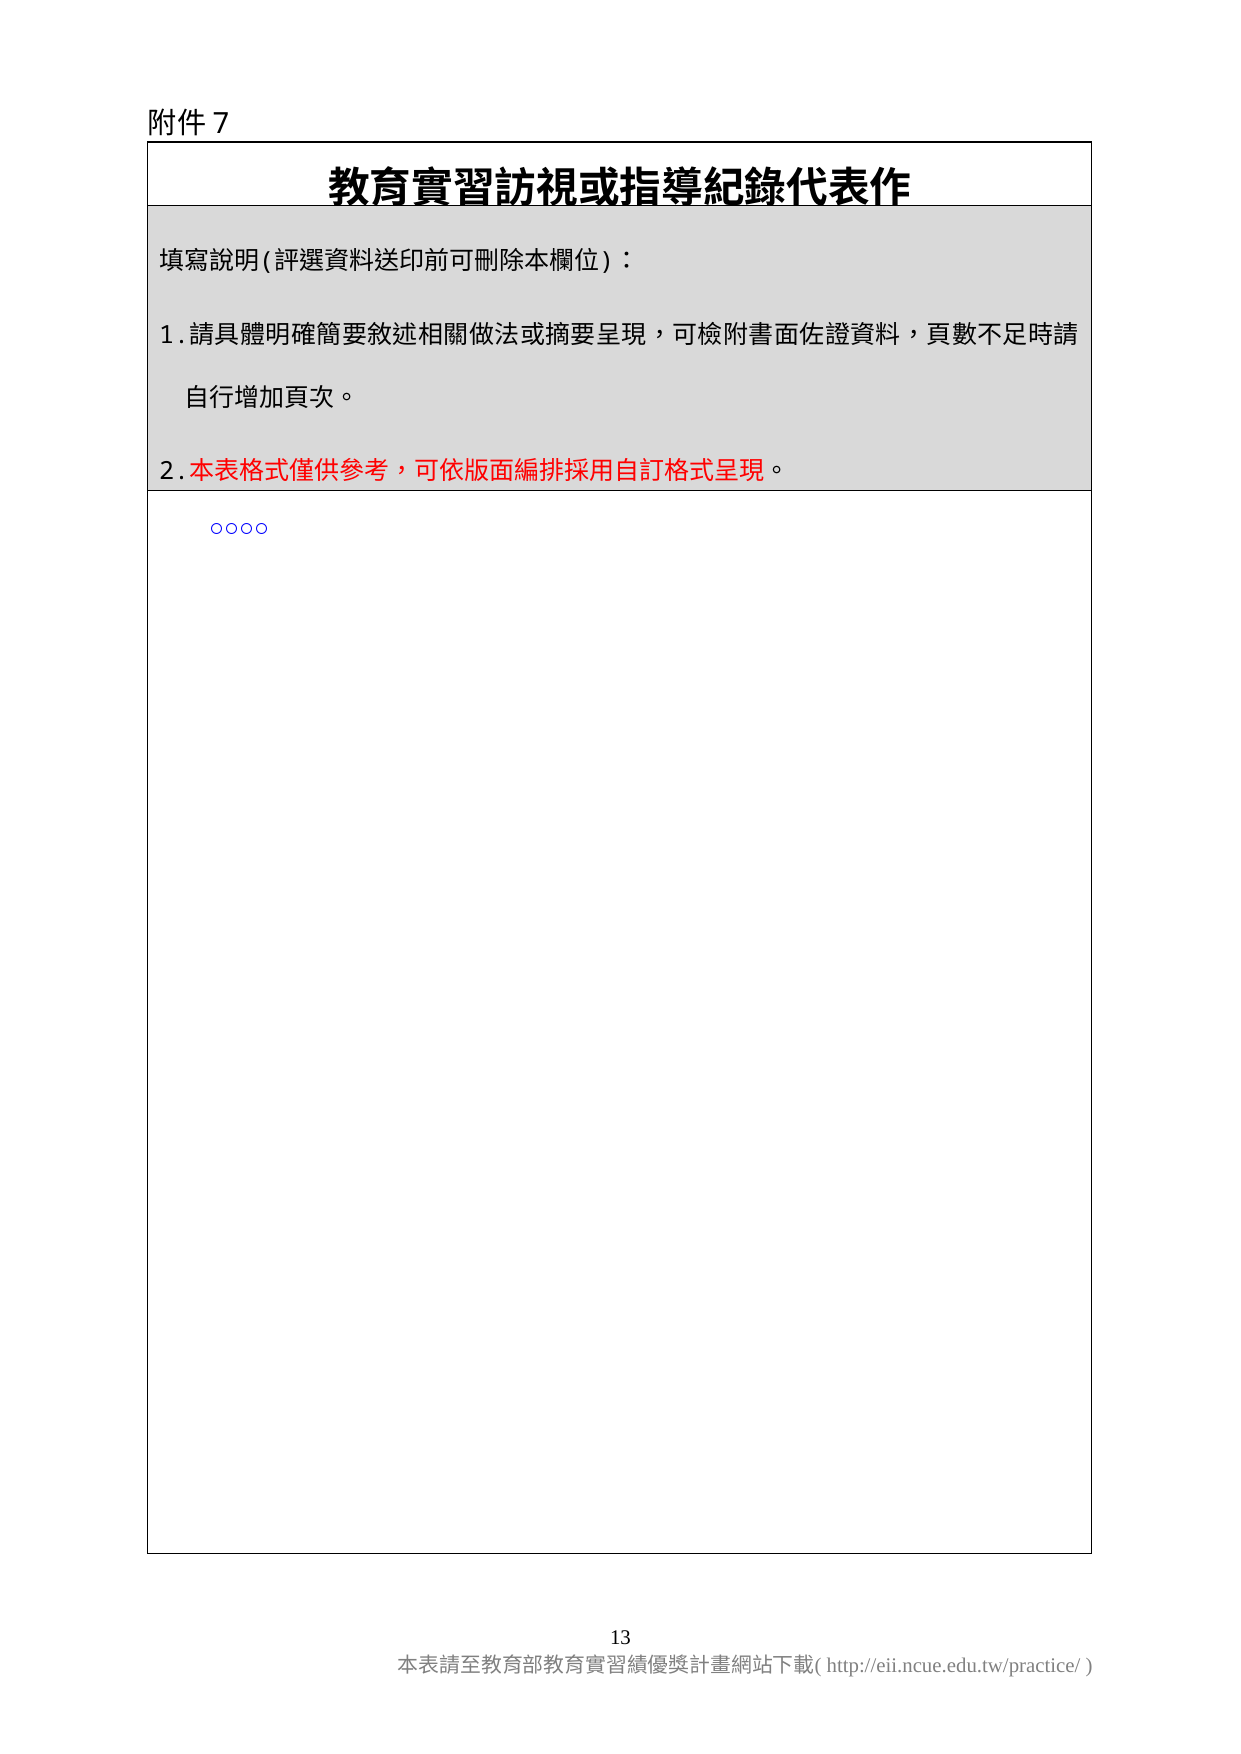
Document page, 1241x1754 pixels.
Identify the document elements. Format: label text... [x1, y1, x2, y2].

text 附件7 [148, 100, 1092, 141]
table_cell 填寫說明(評選資料送印前可刪除本欄位)： 1.請具體明確簡要敘述相關做法或摘要呈現，可檢附書面佐證資料，頁數不足時請自行增加頁次。 2.本表格式僅供參考，可依版面編排採用自訂格式呈現。 [148, 206, 1091, 490]
table_cell ○○○○ [148, 491, 1091, 1553]
table_header 教育實習訪視或指導紀錄代表作 [148, 143, 1091, 205]
